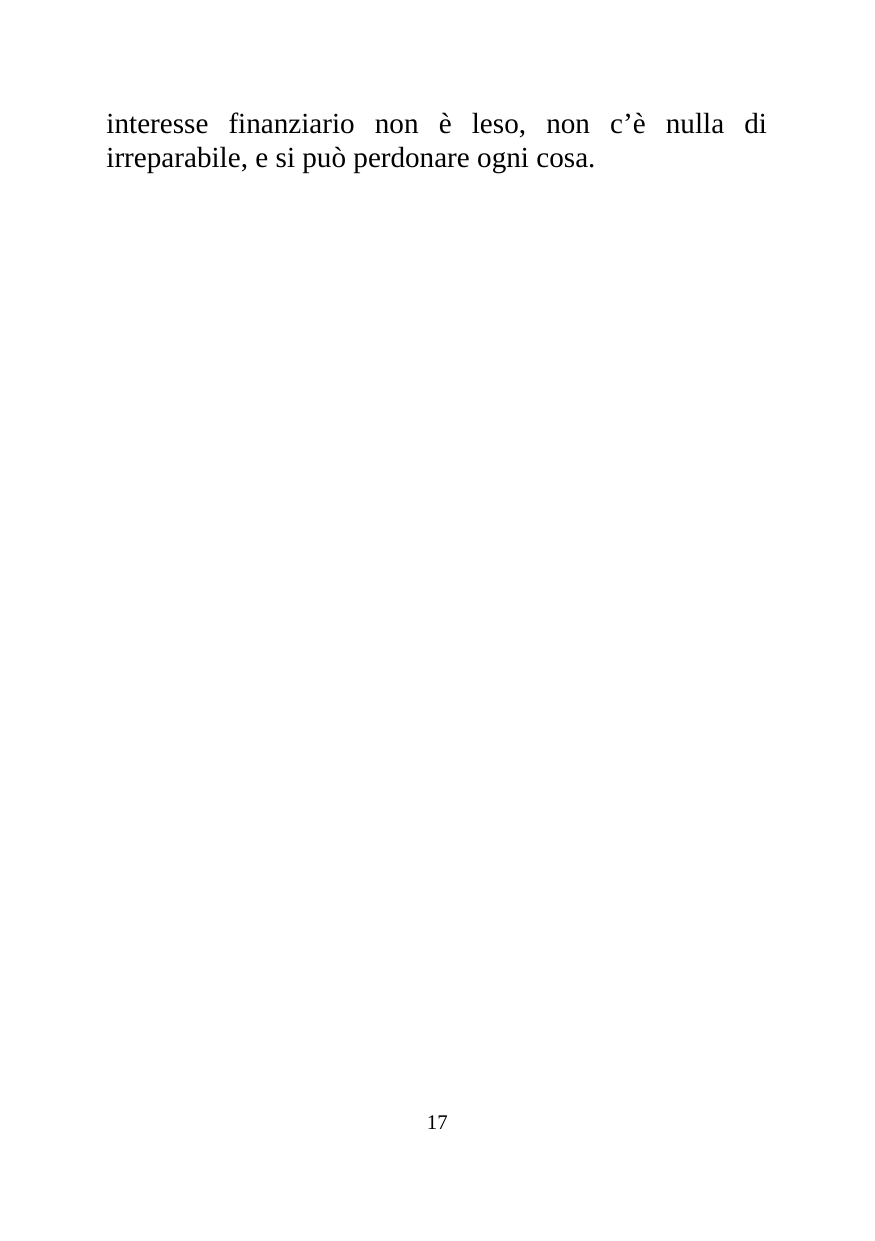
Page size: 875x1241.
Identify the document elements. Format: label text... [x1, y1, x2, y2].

text interesse finanziario non è leso, non c’è nulla di irreparabile, e si può perdonare ogni cosa. [106, 106, 768, 173]
